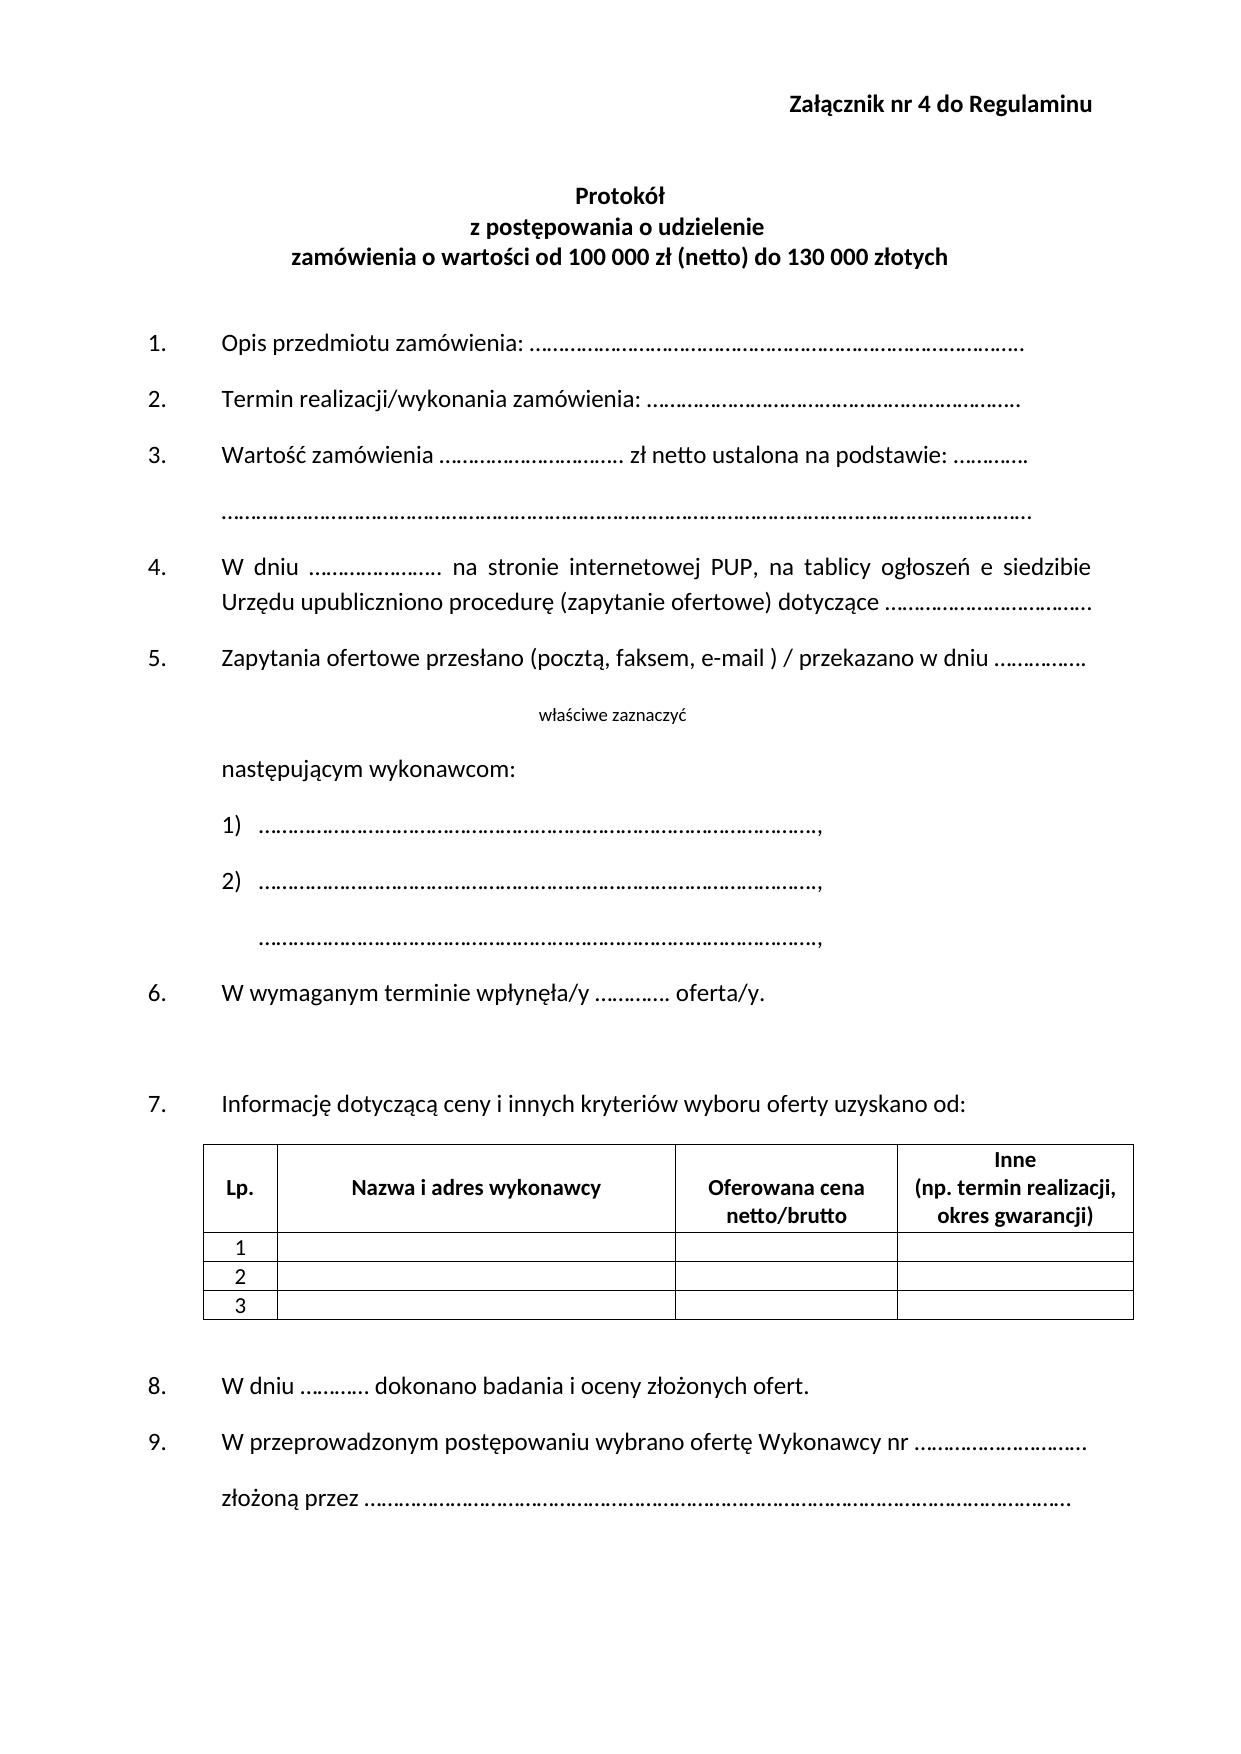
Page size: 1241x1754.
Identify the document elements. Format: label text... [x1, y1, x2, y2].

text Załącznik nr 4 do Regulaminu [148, 89, 1093, 119]
table_cell [676, 1233, 897, 1261]
list Zapytania ofertowe przesłano (pocztą, faksem, e-mail ) / przekazano w dniu ……………. [148, 642, 1093, 672]
list Informację dotyczącą ceny i innych kryteriów wyboru oferty uzyskano od: [148, 1088, 1093, 1119]
table_header Inne (np. termin realizacji, okres gwarancji) [898, 1145, 1133, 1232]
table_header Lp. [204, 1145, 277, 1232]
table_cell [278, 1233, 675, 1261]
text zamówienia o wartości od 100 000 zł (netto) do 130 000 złotych [148, 241, 1093, 272]
list W dniu ………………….. na stronie internetowej PUP, na tablicy ogłoszeń e siedzibie Urzędu upubliczniono procedurę (zapytanie ofertowe) dotyczące ……………………………… [148, 551, 1093, 616]
table_cell [278, 1291, 675, 1319]
table_header Nazwa i adres wykonawcy [278, 1145, 675, 1232]
list następującym wykonawcom: [221, 753, 1093, 784]
table_header Oferowana cena netto/brutto [676, 1145, 897, 1232]
list ……………………………………………………………………………………., [221, 809, 1093, 840]
text Protokół [148, 180, 1093, 211]
list Opis przedmiotu zamówienia: ………………………………………………………………………….. [148, 328, 1093, 358]
list W wymaganym terminie wpłynęła/y …………. oferta/y. [148, 977, 1093, 1007]
table_cell 1 [204, 1233, 277, 1261]
table_cell [898, 1233, 1133, 1261]
list Termin realizacji/wykonania zamówienia: ……………………………………………………….. [148, 383, 1093, 414]
list W przeprowadzonym postępowaniu wybrano ofertę Wykonawcy nr ………………………… [148, 1426, 1093, 1456]
table_cell [676, 1262, 897, 1290]
table_cell 3 [204, 1291, 277, 1319]
list W dniu ………… dokonano badania i oceny złożonych ofert. [148, 1370, 1093, 1401]
table_cell [278, 1262, 675, 1290]
table_cell 2 [204, 1262, 277, 1290]
table_cell [898, 1291, 1133, 1319]
table_cell [676, 1291, 897, 1319]
list złożoną przez …………………………………………………………………………………………………………… [221, 1482, 1093, 1512]
list …………………………………………………………………………………………………………………………… [221, 495, 1093, 526]
list Wartość zamówienia ………………………….. zł netto ustalona na podstawie: …………. [148, 439, 1093, 470]
text z postępowania o udzielenie [148, 211, 1093, 241]
list właściwe zaznaczyć [221, 698, 1093, 728]
list ……………………………………………………………………………………., [259, 921, 1093, 951]
list ……………………………………………………………………………………., [221, 865, 1093, 896]
table_cell [898, 1262, 1133, 1290]
